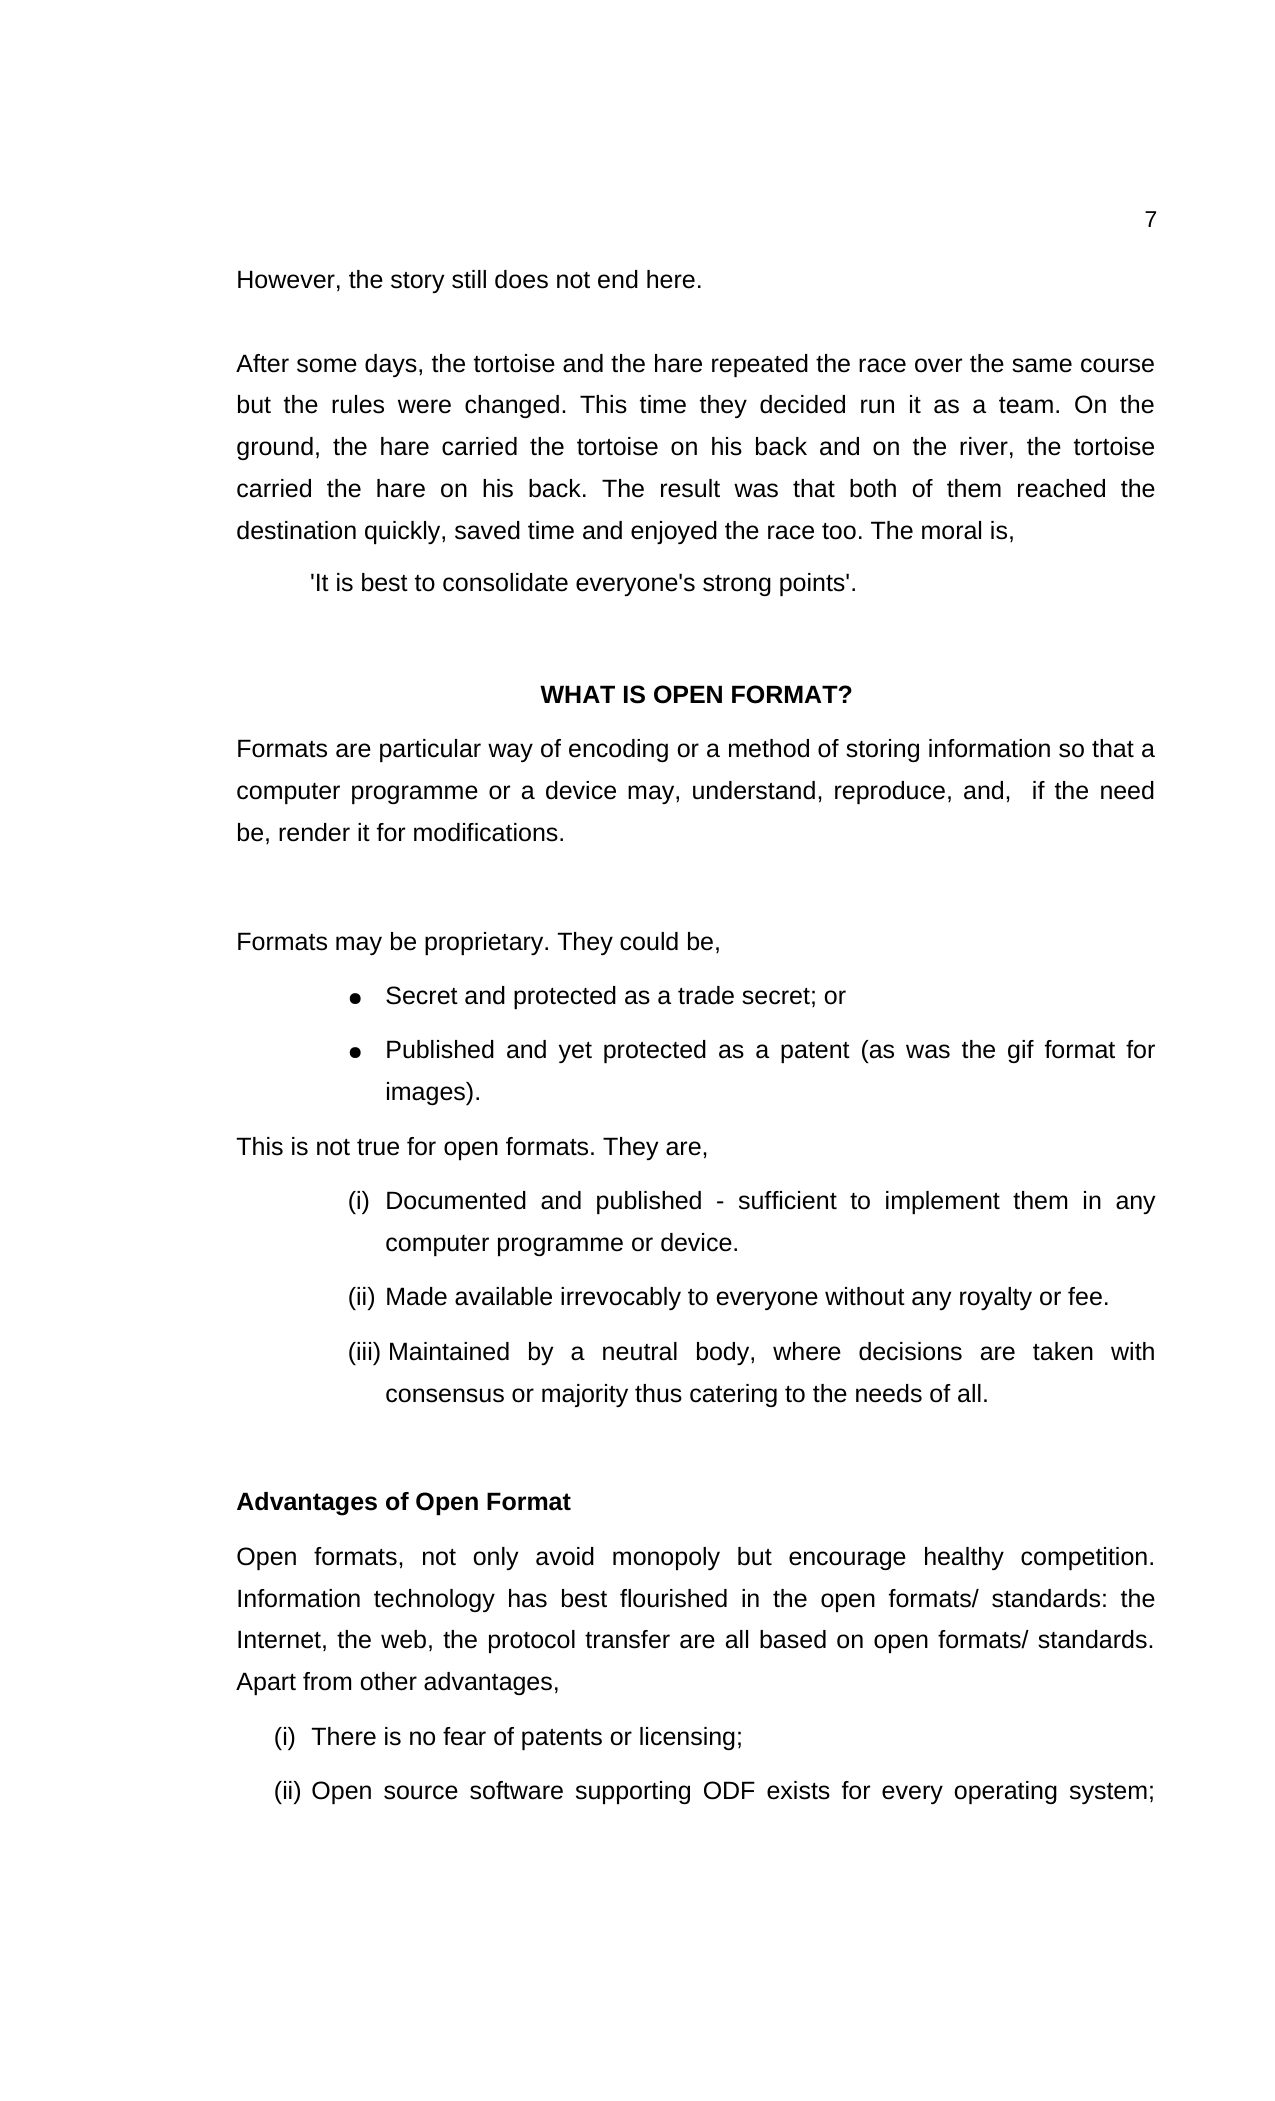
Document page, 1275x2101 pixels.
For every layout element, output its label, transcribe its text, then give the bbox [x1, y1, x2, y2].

list Secret and protected as a trade secret; or [348, 982, 1157, 1010]
list Documented and published - sufficient to implement them in any computer programme or device. [348, 1187, 1157, 1257]
text However, the story still does not end here. [236, 266, 1157, 293]
list Made available irrevocably to everyone without any royalty or fee. [348, 1283, 1157, 1311]
text Formats are particular way of encoding or a method of storing information so that a computer programme or a device may, understand, reproduce, and, if the need be, render it for modifications. [236, 735, 1157, 847]
list There is no fear of patents or licensing; [274, 1723, 1157, 1751]
text WHAT IS OPEN FORMAT? [236, 681, 1157, 709]
text Open formats, not only avoid monopoly but encourage healthy competition. Information technology has best flourished in the open formats/ standards: the Internet, the web, the protocol transfer are all based on open formats/ standards. Apart from other advantages, [236, 1543, 1157, 1696]
text Formats may be proprietary. They could be, [236, 928, 1157, 956]
text Advantages of Open Format [236, 1488, 1157, 1516]
text This is not true for open formats. They are, [236, 1133, 1157, 1161]
list Maintained by a neutral body, where decisions are taken with consensus or majority thus catering to the needs of all. [348, 1338, 1157, 1407]
list Published and yet protected as a patent (as was the gif format for images). [348, 1036, 1157, 1106]
text 'It is best to consolidate everyone's strong points'. [310, 569, 1157, 597]
list Open source software supporting ODF exists for every operating system; [274, 1777, 1157, 1805]
text After some days, the tortoise and the hare repeated the race over the same course but the rules were changed. This time they decided run it as a team. On the ground, the hare carried the tortoise on his back and on the river, the tortoise carried the hare on his back. The result was that both of them reached the destination quickly, saved time and enjoyed the race too. The moral is, [236, 349, 1157, 545]
